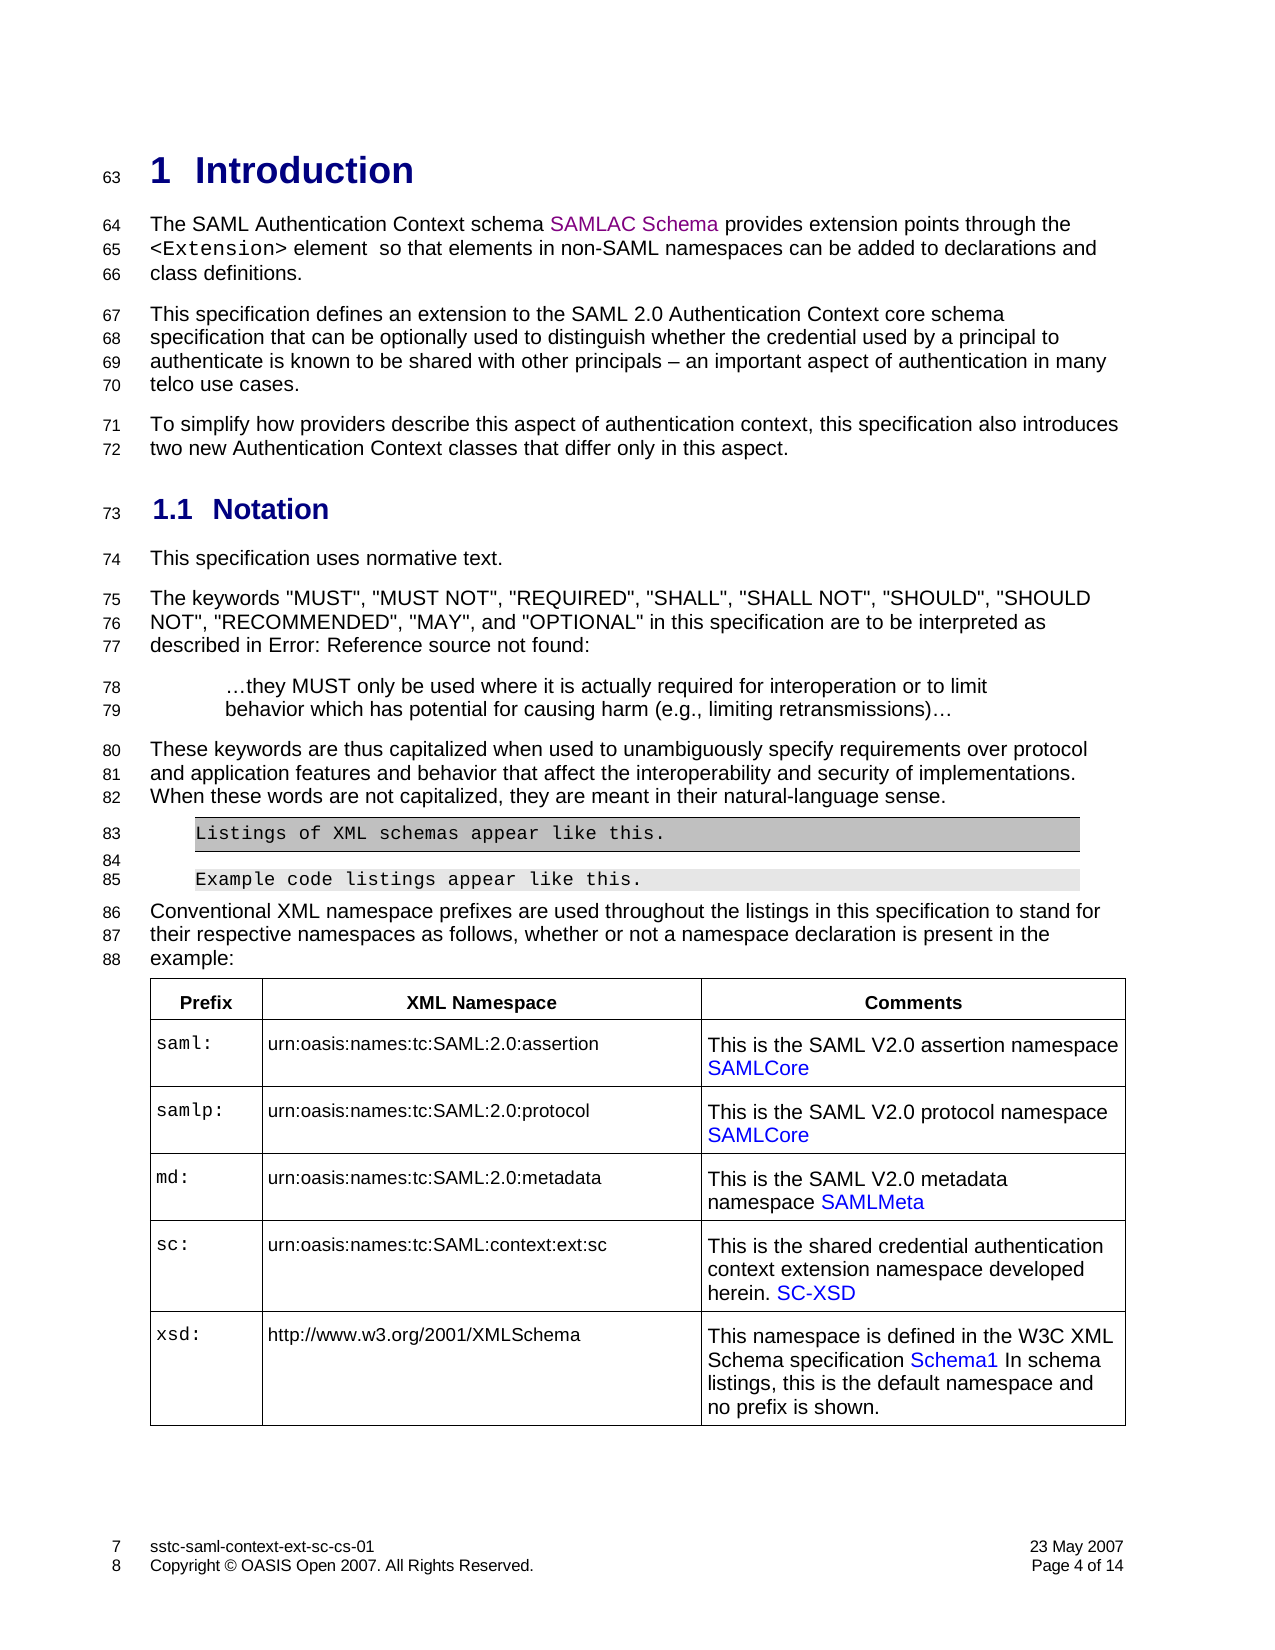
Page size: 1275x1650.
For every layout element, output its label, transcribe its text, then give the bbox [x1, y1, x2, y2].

text The SAML Authentication Context schema SAMLAC Schema provides extension points through the <Extension> element so that elements in non-SAML namespaces can be added to declarations and class definitions. [150, 213, 1125, 285]
text Listings of XML schemas appear like this. [195, 818, 1080, 851]
text These keywords are thus capitalized when used to unambiguously specify requirements over protocol and application features and behavior that affect the interoperability and security of implementations. When these words are not capitalized, they are meant in their natural-language sense. [150, 738, 1125, 808]
table_header XML Namespace [263, 979, 701, 1019]
text Conventional XML namespace prefixes are used throughout the listings in this specification to stand for their respective namespaces as follows, whether or not a namespace declaration is present in the example: [150, 899, 1125, 970]
table_cell This is the shared credential authentication context extension namespace developed herein. SC-XSD [702, 1221, 1125, 1311]
table_cell This is the SAML V2.0 assertion namespace SAMLCore [702, 1020, 1125, 1086]
table_cell http://www.w3.org/2001/XMLSchema [263, 1312, 701, 1425]
text This specification uses normative text. [150, 547, 1125, 570]
text The keywords "MUST", "MUST NOT", "REQUIRED", "SHALL", "SHALL NOT", "SHOULD", "SHOULD NOT", "RECOMMENDED", "MAY", and "OPTIONAL" in this specification are to be interpreted as described in Error: Reference source not found: [150, 587, 1125, 657]
table_cell saml: [151, 1020, 262, 1086]
table_header Comments [702, 979, 1125, 1019]
table_cell urn:oasis:names:tc:SAML:2.0:metadata [263, 1154, 701, 1220]
table_cell This is the SAML V2.0 metadata namespace SAMLMeta [702, 1154, 1125, 1220]
text To simplify how providers describe this aspect of authentication context, this specification also introduces two new Authentication Context classes that differ only in this aspect. [150, 413, 1125, 460]
subtitle Introduction [150, 150, 1125, 192]
text …they MUST only be used where it is actually required for interoperation or to limit behavior which has potential for causing harm (e.g., limiting retransmissions)… [225, 674, 1020, 721]
text Example code listings appear like this. [195, 869, 1080, 891]
subtitle Notation [152, 493, 1125, 526]
table_cell urn:oasis:names:tc:SAML:2.0:protocol [263, 1087, 701, 1153]
table_cell sc: [151, 1221, 262, 1311]
table_header Prefix [151, 979, 262, 1019]
table_cell urn:oasis:names:tc:SAML:2.0:assertion [263, 1020, 701, 1086]
text This specification defines an extension to the SAML 2.0 Authentication Context core schema specification that can be optionally used to distinguish whether the credential used by a principal to authenticate is known to be shared with other principals – an important aspect of authentication in many telco use cases. [150, 302, 1125, 396]
table_cell This namespace is defined in the W3C XML Schema specification Schema1 In schema listings, this is the default namespace and no prefix is shown. [702, 1312, 1125, 1425]
table_cell samlp: [151, 1087, 262, 1153]
table_cell This is the SAML V2.0 protocol namespace SAMLCore [702, 1087, 1125, 1153]
table_cell md: [151, 1154, 262, 1220]
table_cell xsd: [151, 1312, 262, 1425]
table_cell urn:oasis:names:tc:SAML:context:ext:sc [263, 1221, 701, 1311]
